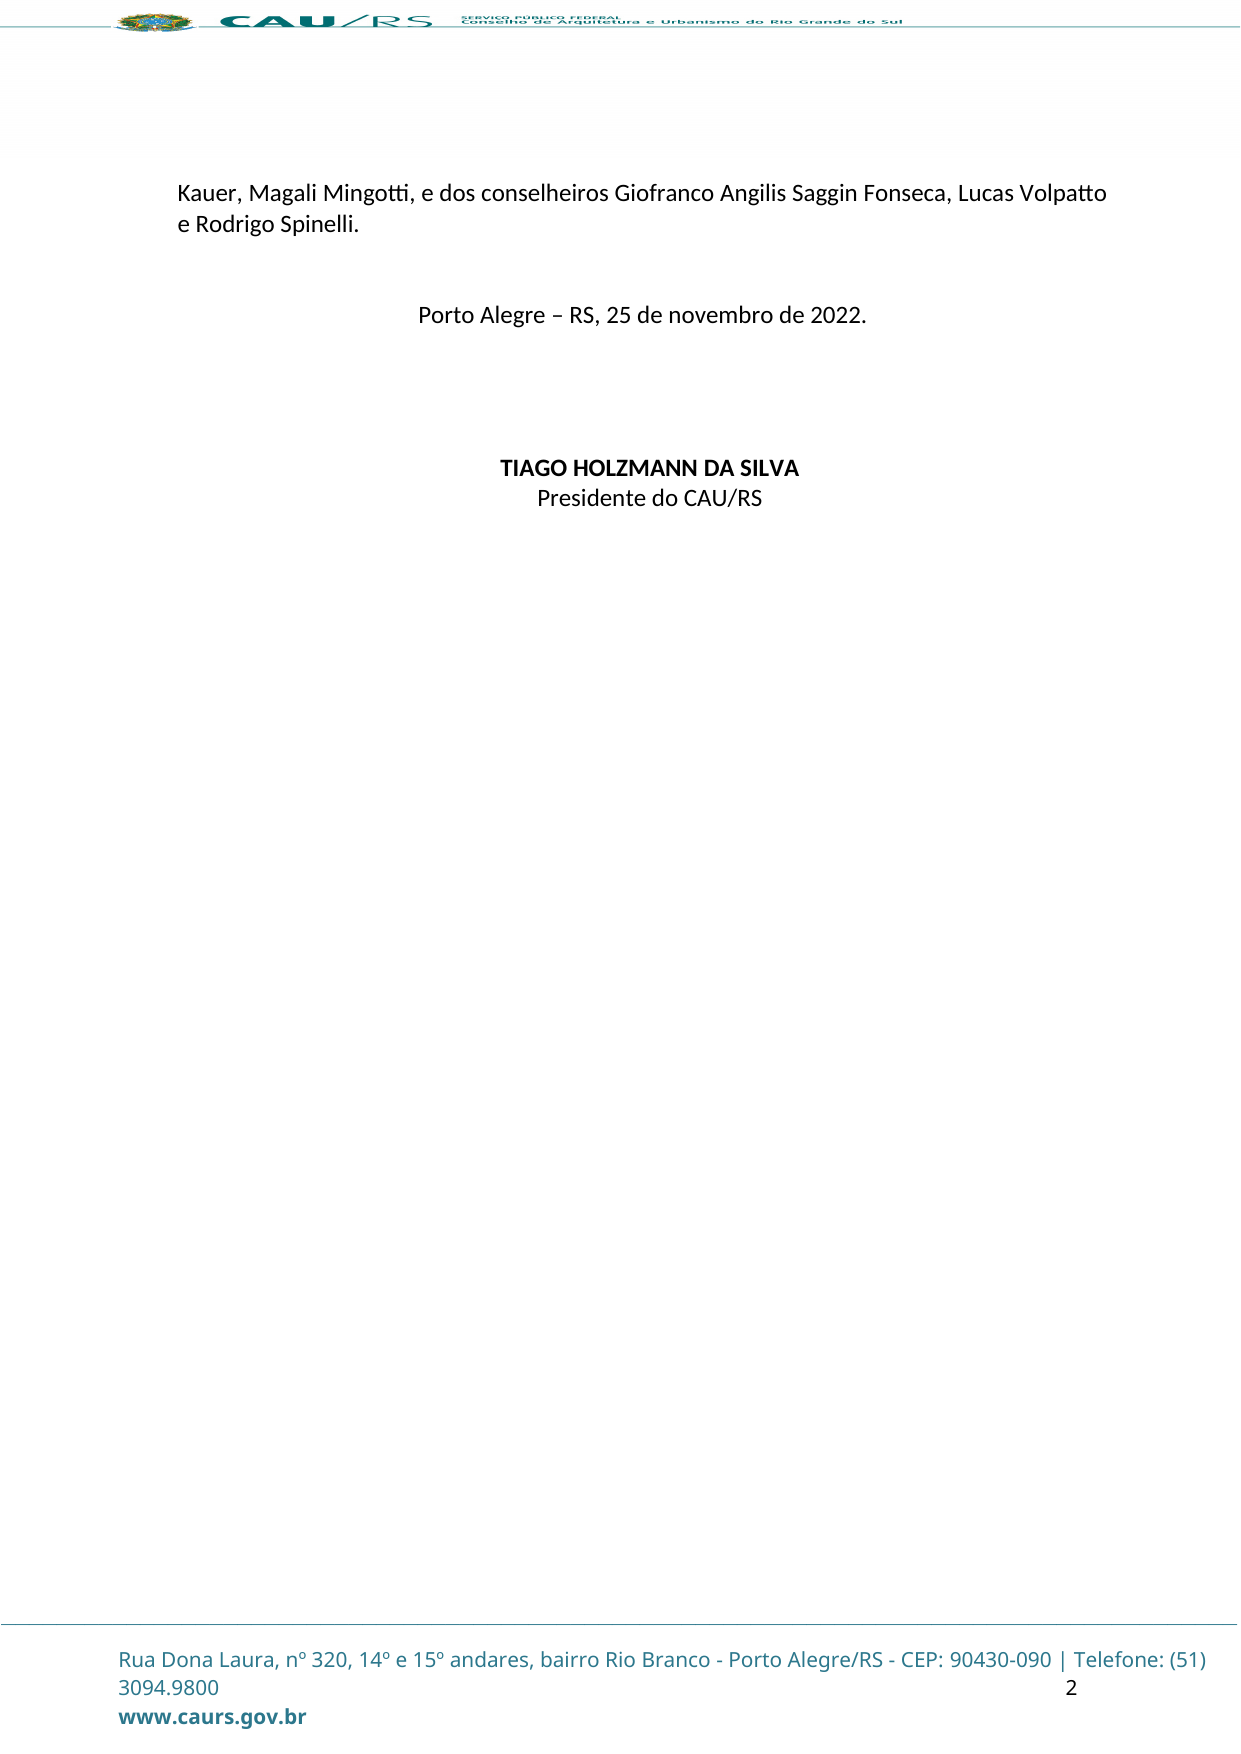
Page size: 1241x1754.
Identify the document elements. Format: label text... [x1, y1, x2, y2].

text TIAGO HOLZMANN DA SILVA [177, 452, 1122, 482]
list Porto Alegre – RS, 25 de novembro de 2022. [177, 299, 1108, 330]
text Presidente do CAU/RS [177, 482, 1122, 513]
text Kauer, Magali Mingotti, e dos conselheiros Giofranco Angilis Saggin Fonseca, Lucas Volpatto e Rodrigo Spinelli. [177, 177, 1108, 238]
